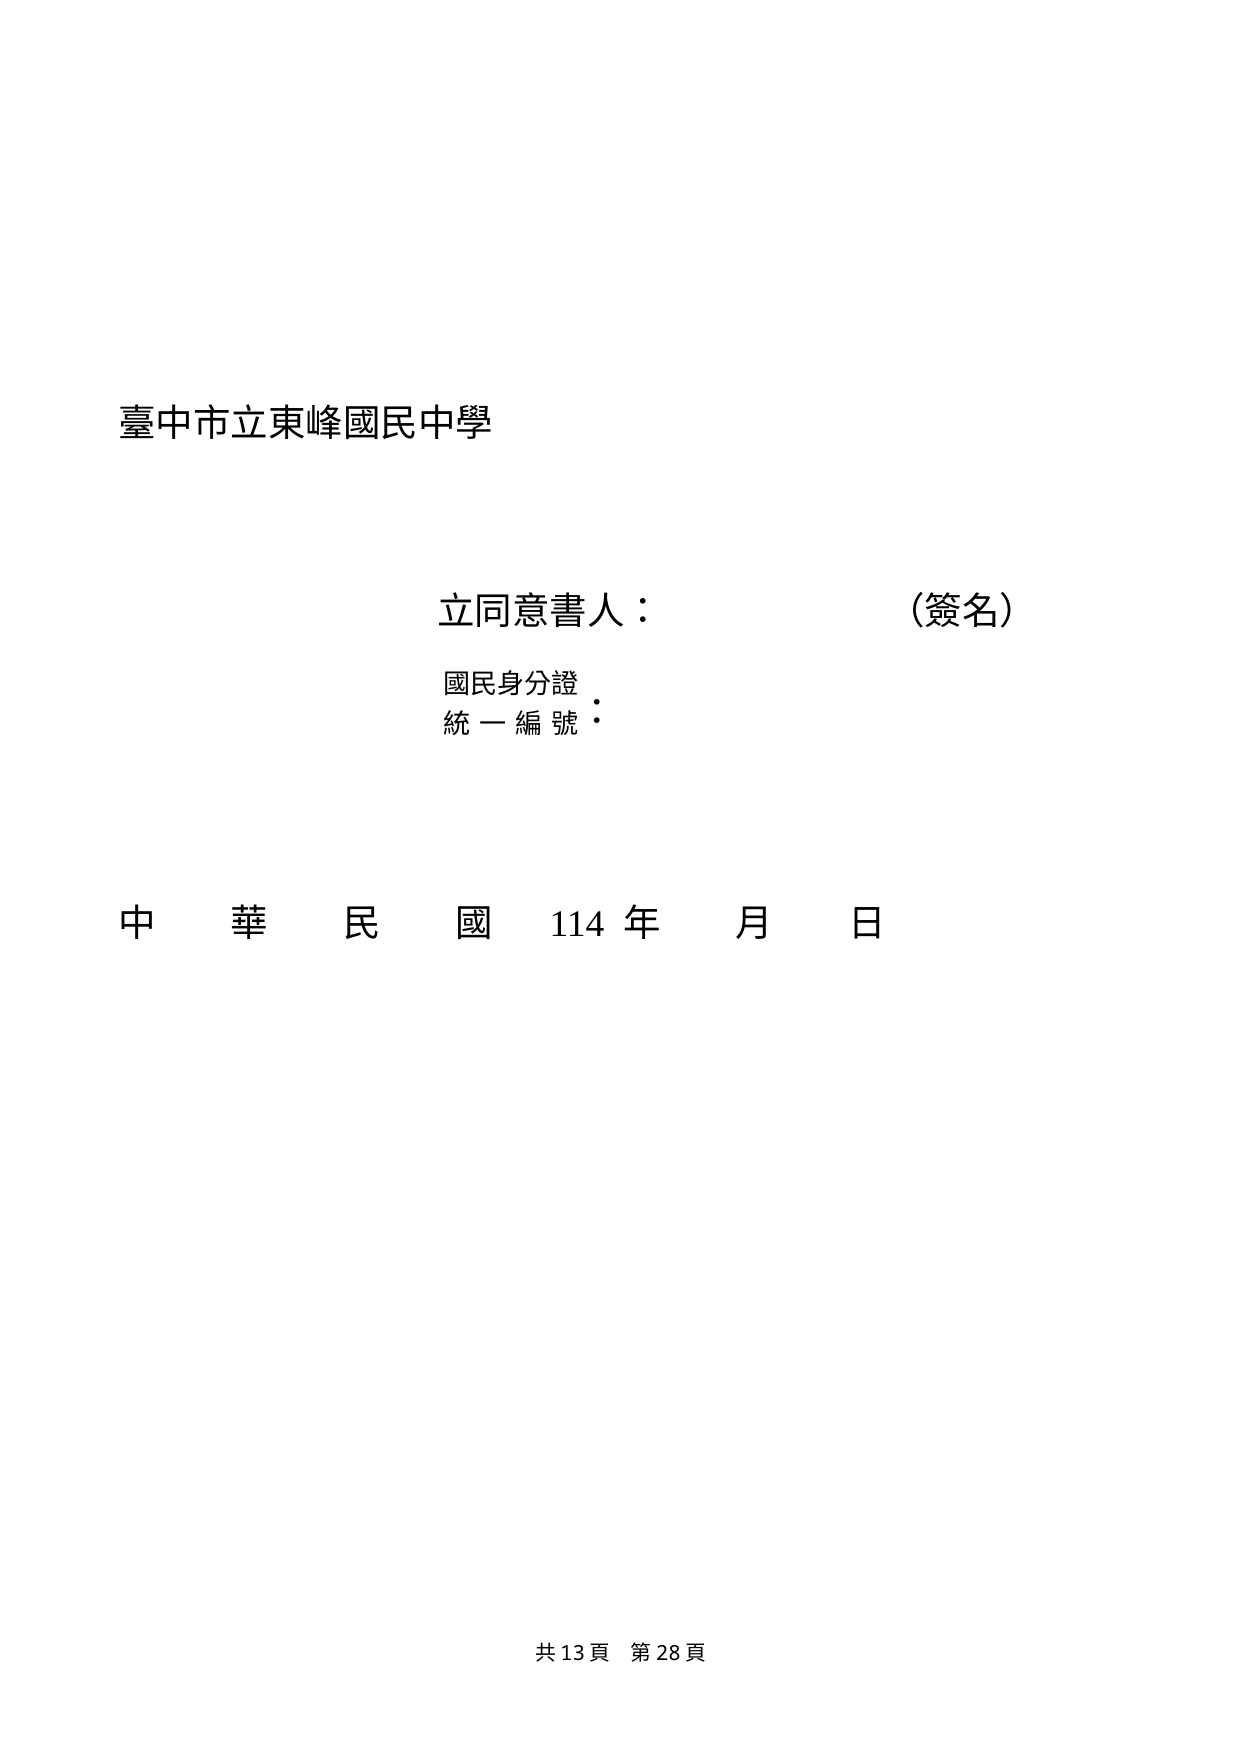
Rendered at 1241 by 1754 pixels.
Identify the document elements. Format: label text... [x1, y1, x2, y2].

text 立同意書人： （簽名） [118, 566, 1122, 629]
text 臺中市立東峰國民中學 [118, 379, 1122, 441]
text 國民身分證統一編號： [118, 629, 1122, 754]
text 中 華 民 國 114 年 月 日 [118, 879, 1122, 941]
